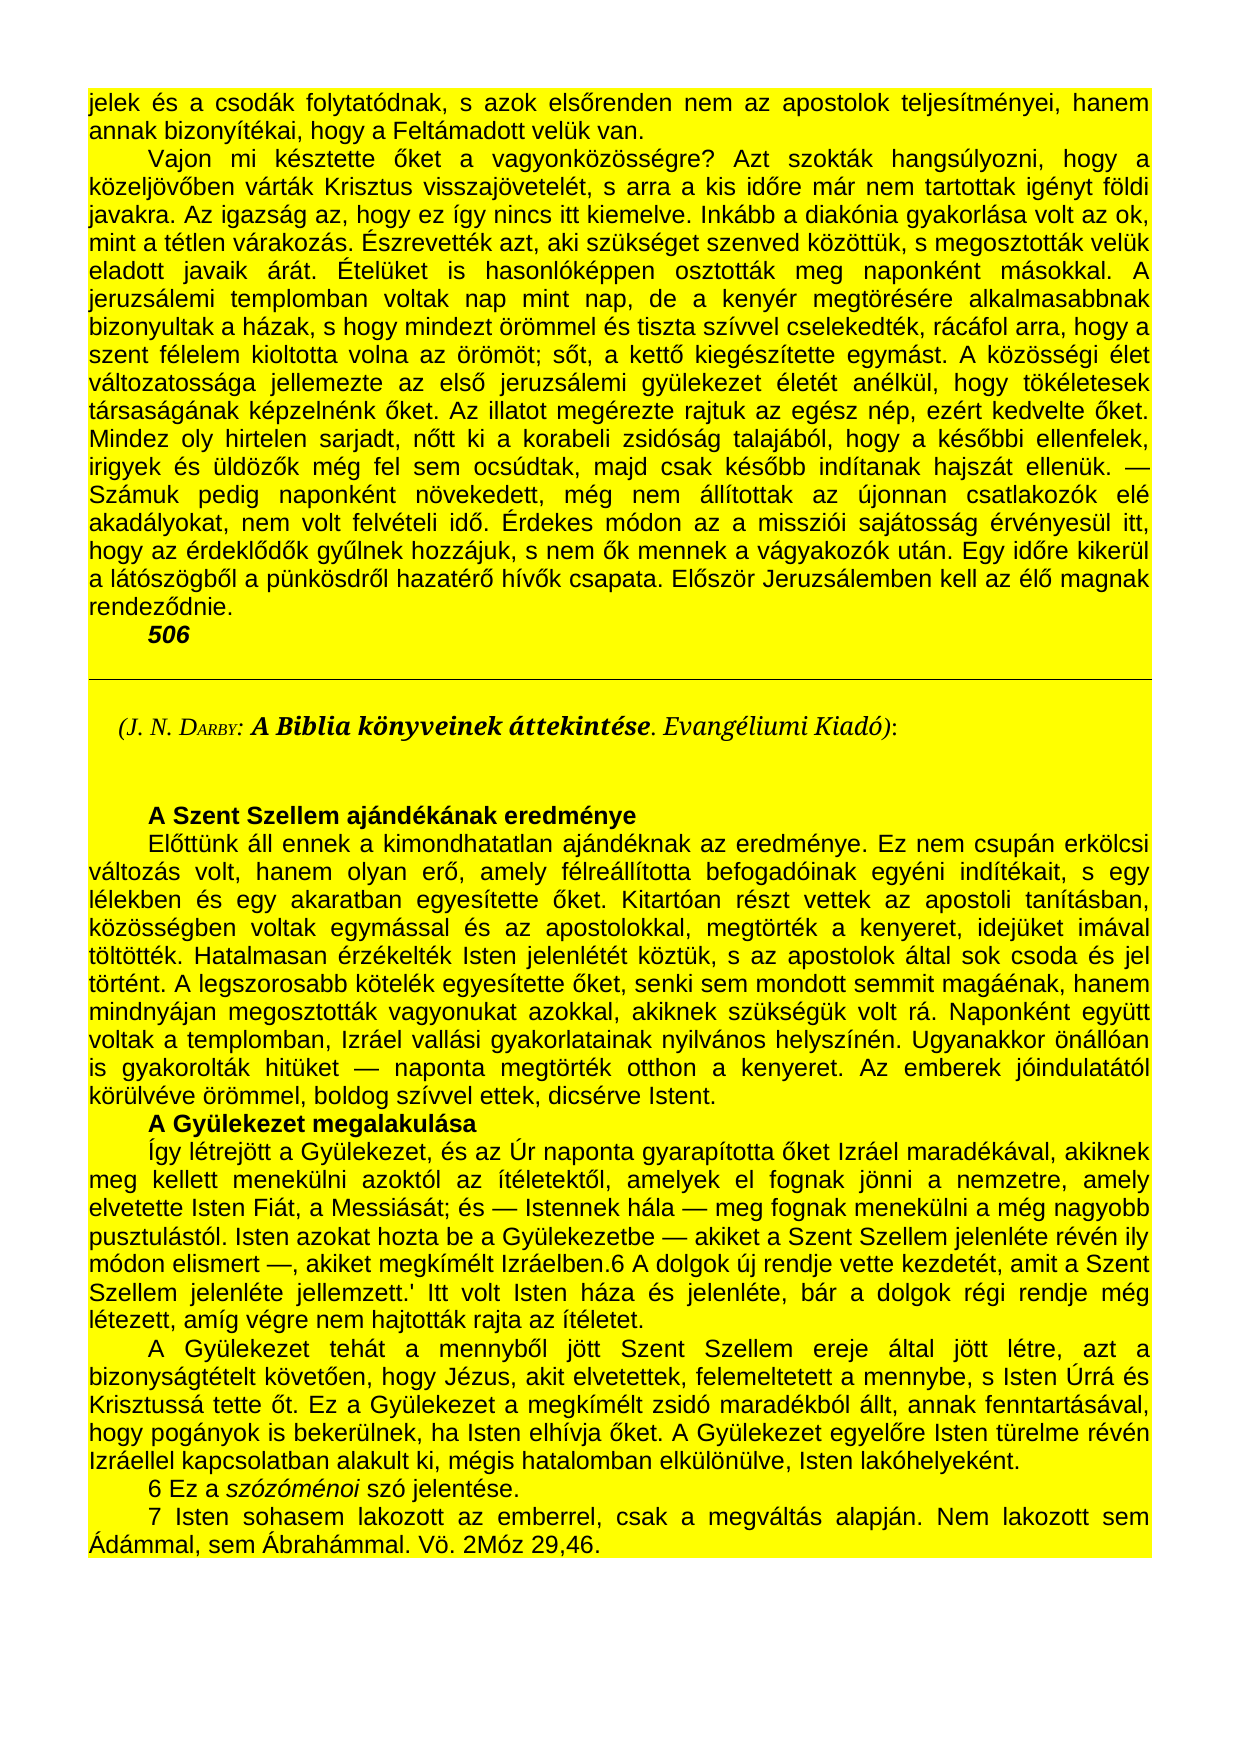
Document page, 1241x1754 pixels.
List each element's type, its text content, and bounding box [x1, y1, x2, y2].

text A Gyülekezet tehát a mennyből jött Szent Szellem ereje által jött létre, azt a bizonyságtételt követően, hogy Jézus, akit elvetettek, felemeltetett a mennybe, s Isten Úrrá és Krisztussá tette őt. Ez a Gyülekezet a megkímélt zsidó maradékból állt, annak fenntartásával, hogy pogányok is bekerülnek, ha Isten elhívja őket. A Gyülekezet egyelőre Isten türelme révén Izráellel kapcsolatban alakult ki, mégis hatalomban elkülönülve, Isten lakóhelyeként. [88, 1334, 1152, 1474]
text Vajon mi késztette őket a vagyonközösségre? Azt szokták hangsúlyozni, hogy a közeljövőben várták Krisztus visszajövetelét, s arra a kis időre már nem tartottak igényt földi javakra. Az igazság az, hogy ez így nincs itt kiemelve. Inkább a diakónia gyakorlása volt az ok, mint a tétlen várakozás. Észrevették azt, aki szükséget szenved közöttük, s megosztották velük eladott javaik árát. Ételüket is hasonlóképpen osztották meg naponként másokkal. A jeruzsálemi templomban voltak nap mint nap, de a kenyér megtörésére alkalmasabbnak bizonyultak a házak, s hogy mindezt örömmel és tiszta szívvel cselekedték, rácáfol arra, hogy a szent félelem kioltotta volna az örömöt; sőt, a kettő kiegészítette egymást. A közösségi élet változatossága jellemezte az első jeruzsálemi gyülekezet életét anélkül, hogy tökéletesek társaságának képzelnénk őket. Az illatot megérezte rajtuk az egész nép, ezért kedvelte őket. Mindez oly hirtelen sarjadt, nőtt ki a korabeli zsidóság talajából, hogy a későbbi ellenfelek, irigyek és üldözők még fel sem ocsúdtak, majd csak később indítanak hajszát ellenük. — Számuk pedig naponként növekedett, még nem állítottak az újonnan csatlakozók elé akadályokat, nem volt felvételi idő. Érdekes módon az a missziói sajátosság érvényesül itt, hogy az érdeklődők gyűlnek hozzájuk, s nem ők mennek a vágyakozók után. Egy időre kikerül a látószögből a pünkösdről hazatérő hívők csapata. Először Jeruzsálemben kell az élő magnak rendeződnie. [88, 144, 1152, 621]
text A Szent Szellem ajándékának eredménye [88, 802, 1152, 830]
text Így létrejött a Gyülekezet, és az Úr naponta gyarapította őket Izráel maradékával, akiknek meg kellett menekülni azoktól az ítéletektől, amelyek el fognak jönni a nemzetre, amely elvetette Isten Fiát, a Messiását; és — Istennek hála — meg fognak menekülni a még nagyobb pusztulástól. Isten azokat hozta be a Gyülekezetbe — akiket a Szent Szellem jelenléte révén ily módon elismert —, akiket megkímélt Izráelben.6 A dolgok új rendje vette kezdetét, amit a Szent Szellem jelenléte jellemzett.' Itt volt Isten háza és jelenléte, bár a dolgok régi rendje még létezett, amíg végre nem hajtották rajta az ítéletet. [88, 1138, 1152, 1334]
text 506 [88, 621, 1152, 649]
text Előttünk áll ennek a kimondhatatlan ajándéknak az eredménye. Ez nem csupán erkölcsi változás volt, hanem olyan erő, amely félreállította befogadóinak egyéni indítékait, s egy lélekben és egy akaratban egyesítette őket. Kitartóan részt vettek az apostoli tanításban, közösségben voltak egymással és az apostolokkal, megtörték a kenyeret, idejüket imával töltötték. Hatalmasan érzékelték Isten jelenlétét köztük, s az apostolok által sok csoda és jel történt. A legszorosabb kötelék egyesítette őket, senki sem mondott semmit magáénak, hanem mindnyájan megosztották vagyonukat azokkal, akiknek szükségük volt rá. Naponként együtt voltak a templomban, Izráel vallási gyakorlatainak nyilvános helyszínén. Ugyanakkor önállóan is gyakorolták hitüket — naponta megtörték otthon a kenyeret. Az emberek jóindulatától körülvéve örömmel, boldog szívvel ettek, dicsérve Istent. [88, 830, 1152, 1110]
text A Gyülekezet megalakulása [88, 1110, 1152, 1138]
text jelek és a csodák folytatódnak, s azok elsőrenden nem az apostolok teljesítményei, hanem annak bizonyítékai, hogy a Feltámadott velük van. [88, 88, 1152, 144]
text 6 Ez a szózóménoi szó jelentése. [88, 1474, 1152, 1502]
text (J. N. Darby: A Biblia könyveinek áttekintése. Evangéliumi Kiadó): [88, 680, 1152, 772]
text 7 Isten sohasem lakozott az emberrel, csak a megváltás alapján. Nem lakozott sem Ádámmal, sem Ábrahámmal. Vö. 2Móz 29,46. [88, 1502, 1152, 1558]
